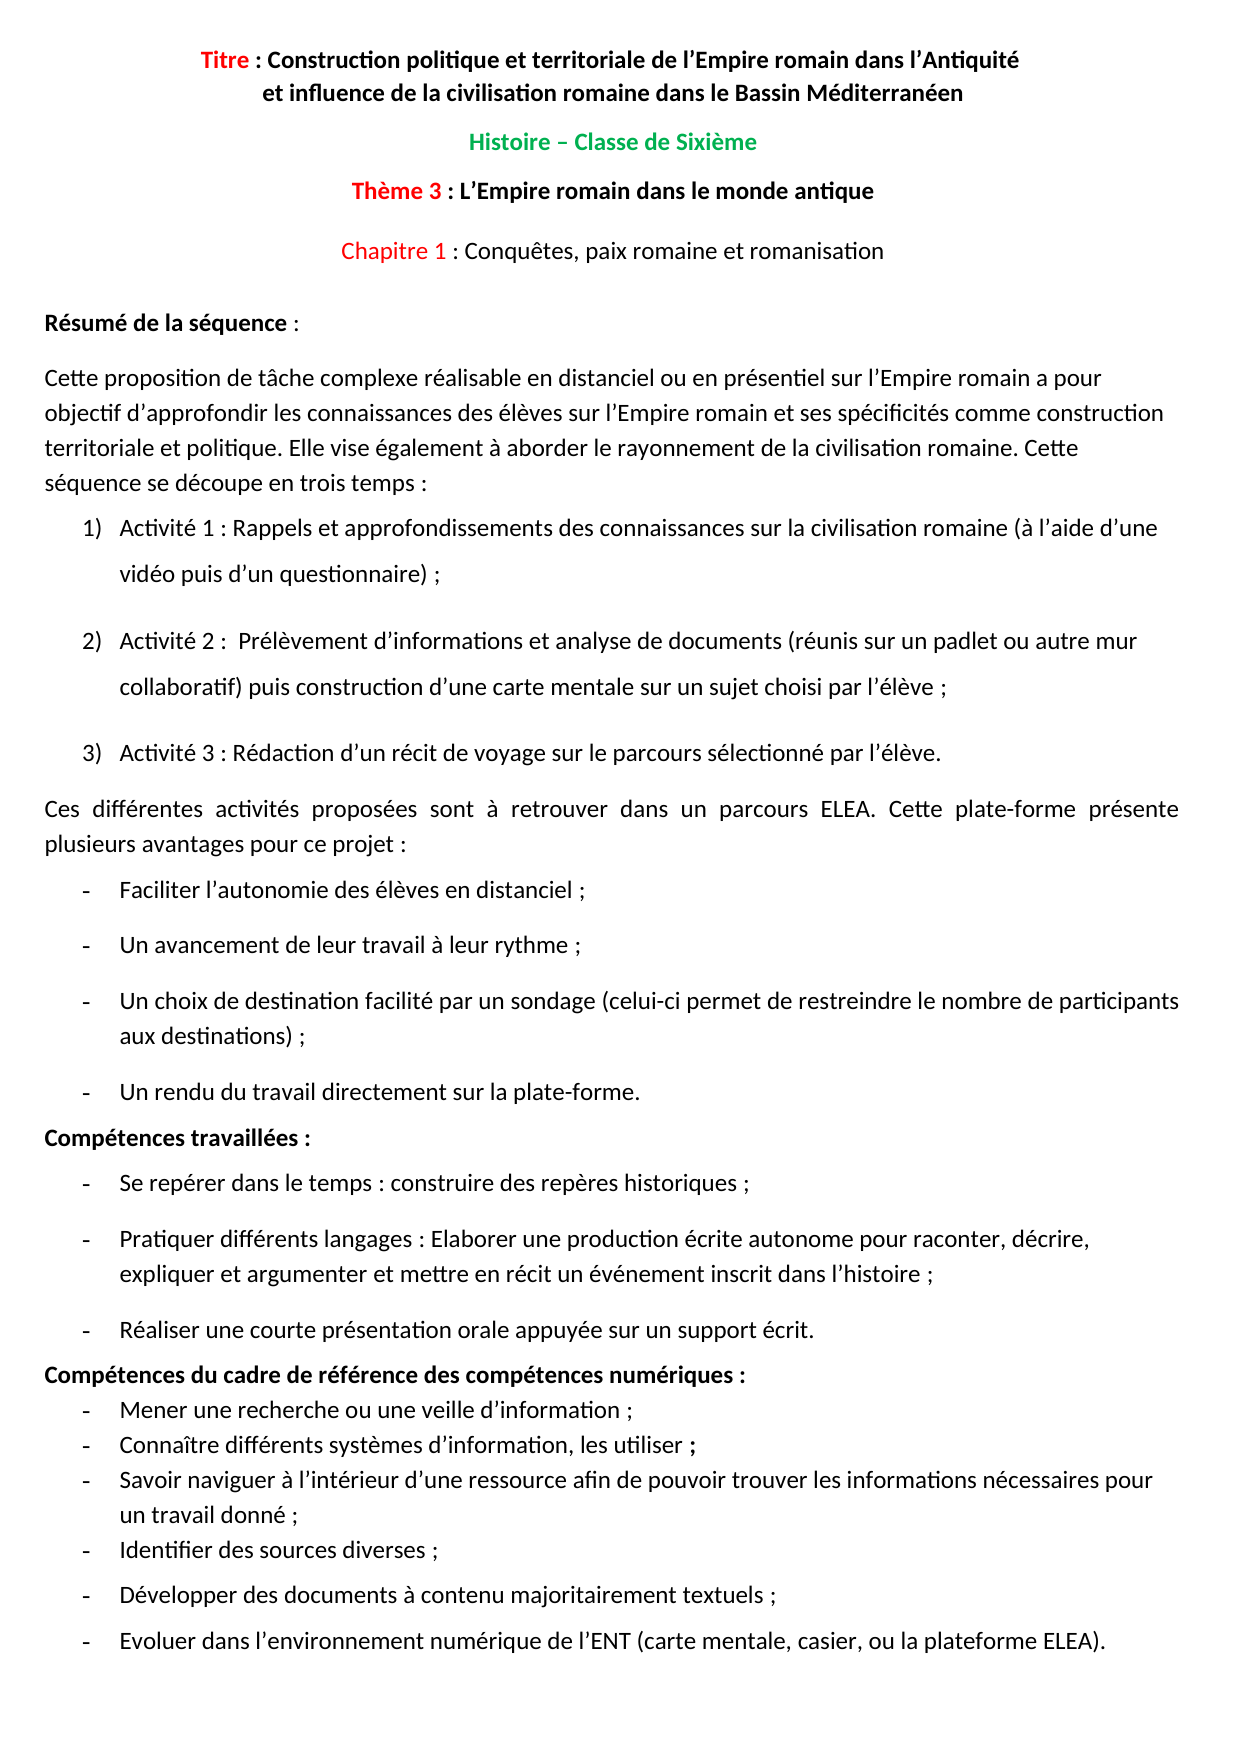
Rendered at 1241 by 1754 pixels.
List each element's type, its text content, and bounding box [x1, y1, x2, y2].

text Compétences travaillées : [44, 1122, 1181, 1152]
list Activité 1 : Rappels et approfondissements des connaissances sur la civilisation romaine (à l’aide d’une vidéo puis d’un questionnaire) ; [82, 513, 1181, 589]
list Un rendu du travail directement sur la plate-forme. [82, 1076, 1181, 1107]
list Un avancement de leur travail à leur rythme ; [82, 929, 1181, 960]
text Cette proposition de tâche complexe réalisable en distanciel ou en présentiel sur l’Empire romain a pour objectif d’approfondir les connaissances des élèves sur l’Empire romain et ses spécificités comme construction territoriale et politique. Elle vise également à aborder le rayonnement de la civilisation romaine. Cette séquence se découpe en trois temps : [44, 362, 1181, 498]
text Compétences du cadre de référence des compétences numériques : [44, 1359, 1181, 1390]
text Ces différentes activités proposées sont à retrouver dans un parcours ELEA. Cette plate-forme présente plusieurs avantages pour ce projet : [44, 793, 1181, 859]
list Développer des documents à contenu majoritairement textuels ; [82, 1579, 1181, 1610]
list Mener une recherche ou une veille d’information ; [82, 1394, 1181, 1425]
text Résumé de la séquence : [44, 307, 1181, 337]
text Thème 3 : L’Empire romain dans le monde antique [44, 176, 1181, 206]
list Connaître différents systèmes d’information, les utiliser ; [82, 1429, 1181, 1460]
list Pratiquer différents langages : Elaborer une production écrite autonome pour raconter, décrire, expliquer et argumenter et mettre en récit un événement inscrit dans l’histoire ; [82, 1223, 1181, 1288]
list Activité 3 : Rédaction d’un récit de voyage sur le parcours sélectionné par l’élève. [82, 737, 1181, 768]
text Histoire – Classe de Sixième [44, 126, 1181, 157]
list Evoluer dans l’environnement numérique de l’ENT (carte mentale, casier, ou la plateforme ELEA). [82, 1625, 1181, 1656]
list Identifier des sources diverses ; [82, 1534, 1181, 1565]
text Chapitre 1 : Conquêtes, paix romaine et romanisation [44, 235, 1181, 266]
list Faciliter l’autonomie des élèves en distanciel ; [82, 874, 1181, 904]
list Savoir naviguer à l’intérieur d’une ressource afin de pouvoir trouver les informations nécessaires pour un travail donné ; [82, 1464, 1181, 1530]
text Titre : Construction politique et territoriale de l’Empire romain dans l’Antiquité et influence de la civilisation romaine dans le Bassin Méditerranéen [44, 44, 1181, 107]
list Réaliser une courte présentation orale appuyée sur un support écrit. [82, 1314, 1181, 1344]
list Se repérer dans le temps : construire des repères historiques ; [82, 1167, 1181, 1198]
list Activité 2 : Prélèvement d’informations et analyse de documents (réunis sur un padlet ou autre mur collaboratif) puis construction d’une carte mentale sur un sujet choisi par l’élève ; [82, 625, 1181, 701]
list Un choix de destination facilité par un sondage (celui-ci permet de restreindre le nombre de participants aux destinations) ; [82, 985, 1181, 1051]
